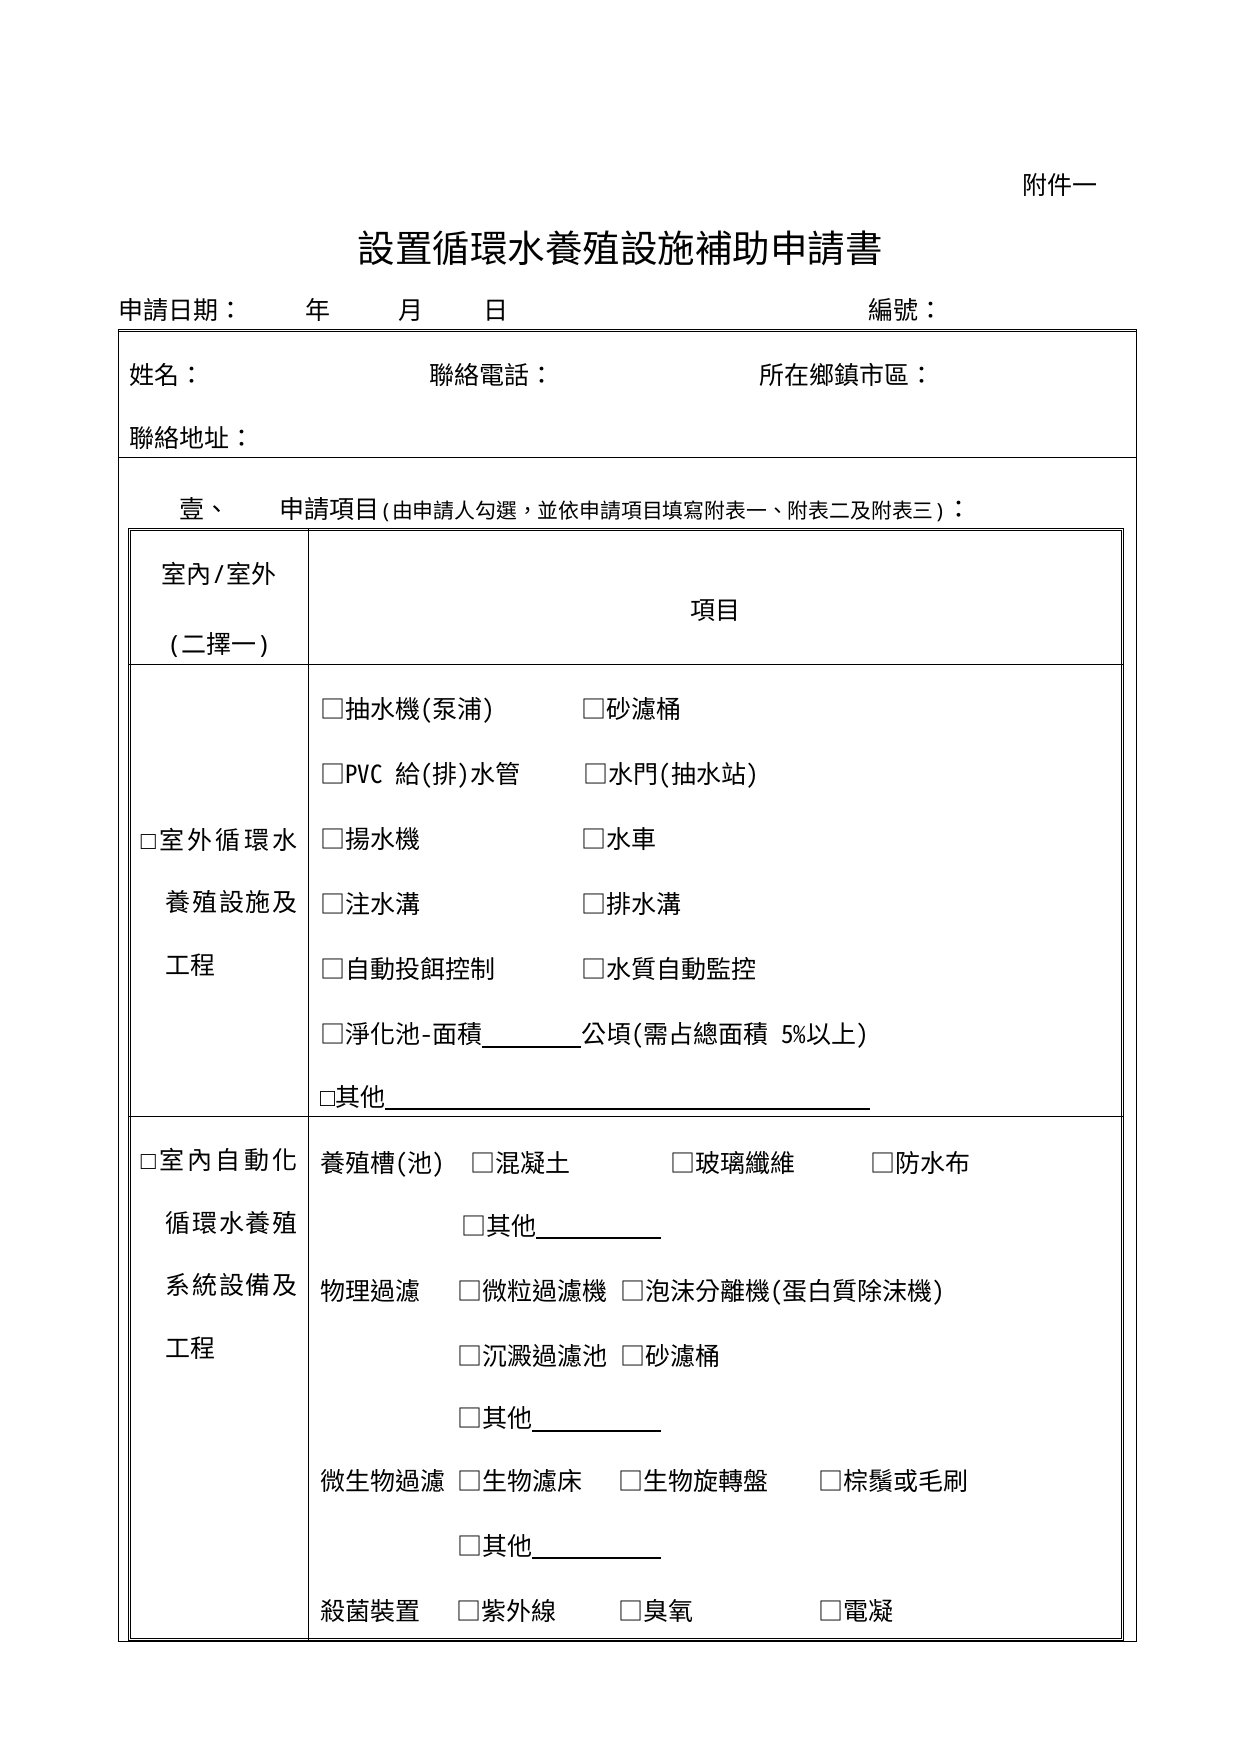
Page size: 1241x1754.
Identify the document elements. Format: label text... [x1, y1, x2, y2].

table_cell □室內自動化循環水養殖系統設備及工程 [131, 1117, 308, 1637]
text 申請日期： 年 月 日 編號： [118, 267, 1122, 329]
table_cell 申請項目(由申請人勾選，並依申請項目填寫附表一、附表二及附表三)： [119, 458, 1136, 1641]
table_cell □室外循環水養殖設施及工程 [131, 665, 308, 1116]
table_header 室內/室外 (二擇一) [131, 531, 308, 664]
table_cell 養殖槽(池) □混凝土 □玻璃纖維 □防水布 □其他 物理過濾 □微粒過濾機 □泡沫分離機(蛋白質除沫機) □沉澱過濾池 □砂濾桶 □其他 微生物過濾 □生物濾床 □生物旋轉盤 □棕鬚或毛刷 □其他 殺菌裝置 □紫外線 □臭氧 □電凝 [309, 1117, 1121, 1637]
text 設置循環水養殖設施補助申請書 [118, 204, 1122, 267]
table_header 姓名： 聯絡電話： 所在鄉鎮市區： 聯絡地址： [119, 332, 1136, 457]
table_cell □抽水機(泵浦) □砂濾桶 □PVC 給(排)水管 □水門(抽水站) □揚水機 □水車 □注水溝 □排水溝 □自動投餌控制 □水質自動監控 □淨化池-面積 公頃(需占總面積 5%以上) □其他 [309, 665, 1121, 1116]
text 附件一 [118, 142, 1097, 204]
table_header 項目 [309, 531, 1121, 664]
